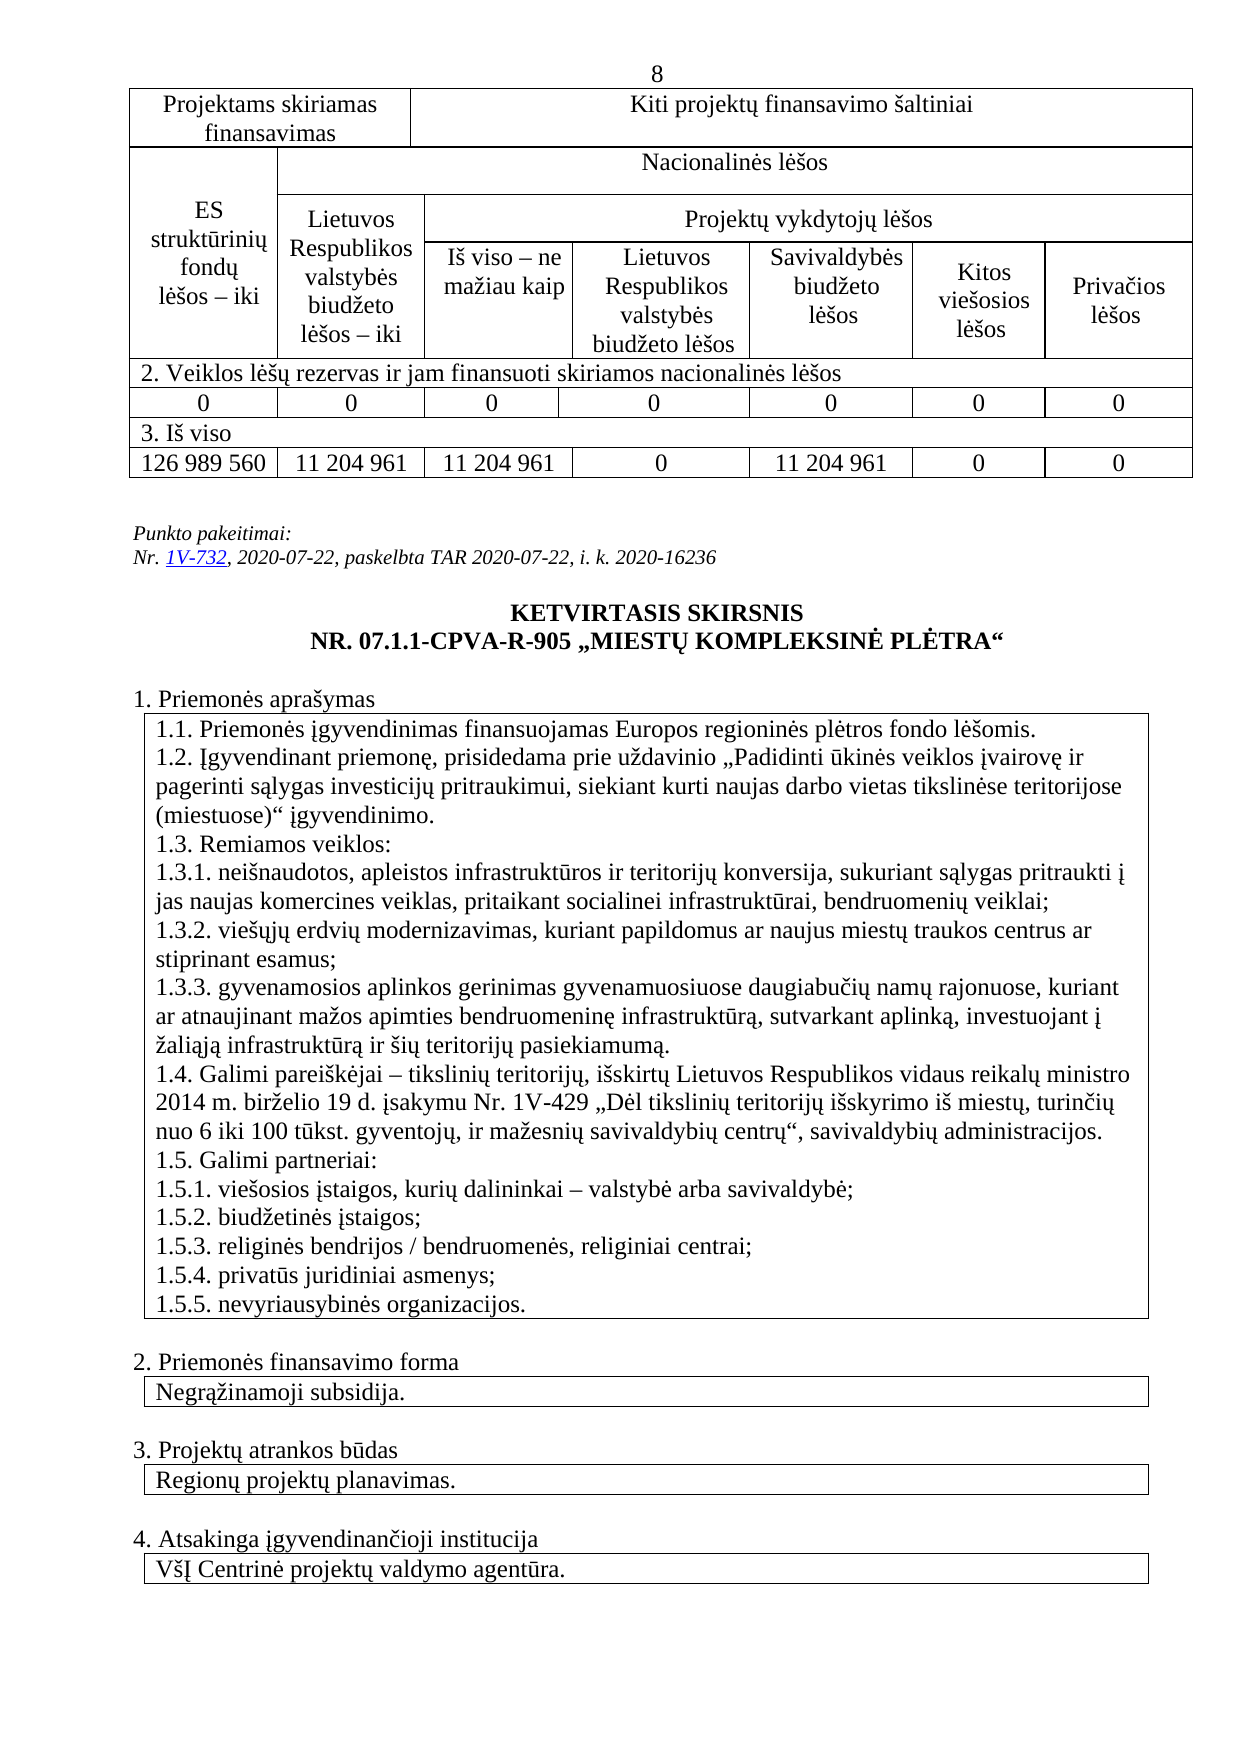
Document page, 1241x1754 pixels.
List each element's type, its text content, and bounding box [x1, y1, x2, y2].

table_cell Projektų vykdytojų lėšos [425, 195, 1192, 241]
table_cell 11 204 961 [425, 448, 572, 477]
text 1. Priemonės aprašymas [133, 684, 1181, 713]
text Punkto pakeitimai: [133, 521, 1181, 545]
table_cell 0 [278, 388, 424, 417]
table_cell 1.3. Remiamos veiklos: 1.3.1. neišnaudotos, apleistos infrastruktūros ir teritorijų konversija, sukuriant sąlygas pritraukti į jas naujas komercines veiklas, pritaikant socialinei infrastruktūrai, bendruomenių veiklai; 1.3.2. viešųjų erdvių modernizavimas, kuriant papildomus ar naujus miestų traukos centrus ar stiprinant esamus; 1.3.3. gyvenamosios aplinkos gerinimas gyvenamuosiuose daugiabučių namų rajonuose, kuriant ar atnaujinant mažos apimties bendruomeninę infrastruktūrą, sutvarkant aplinką, investuojant į žaliąją infrastruktūrą ir šių teritorijų pasiekiamumą. [145, 829, 1148, 1059]
table_cell 126 989 560 [130, 448, 277, 477]
text 3. Projektų atrankos būdas [133, 1436, 1181, 1464]
table_header Negrąžinamoji subsidija. [145, 1377, 1148, 1406]
table_header Projektams skiriamas finansavimas [130, 89, 410, 146]
table_cell 0 [1046, 388, 1192, 417]
text NR. 07.1.1-CPVA-R-905 „MIESTŲ KOMPLeKSINĖ PLĖTRA“ [133, 626, 1181, 655]
table_cell 1.4. Galimi pareiškėjai – tikslinių teritorijų, išskirtų Lietuvos Respublikos vidaus reikalų ministro 2014 m. birželio 19 d. įsakymu Nr. 1V-429 „Dėl tikslinių teritorijų išskyrimo iš miestų, turinčių nuo 6 iki 100 tūkst. gyventojų, ir mažesnių savivaldybių centrų“, savivaldybių administracijos. 1.5. Galimi partneriai: 1.5.1. viešosios įstaigos, kurių dalininkai – valstybė arba savivaldybė; 1.5.2. biudžetinės įstaigos; 1.5.3. religinės bendrijos / bendruomenės, religiniai centrai; 1.5.4. privatūs juridiniai asmenys; 1.5.5. nevyriausybinės organizacijos. [145, 1059, 1148, 1317]
table_cell 0 [913, 448, 1044, 477]
table_cell ES struktūrinių fondų lėšos – iki [130, 148, 277, 357]
table_cell Kitos viešosios lėšos [913, 243, 1044, 357]
table_cell Iš viso – ne mažiau kaip [425, 243, 572, 357]
table_cell Lietuvos Respublikos valstybės biudžeto lėšos – iki [278, 195, 424, 357]
table_cell 3. Iš viso [130, 418, 1192, 447]
table_cell 0 [913, 388, 1044, 417]
table_cell 0 [130, 388, 277, 417]
table_cell 0 [425, 388, 558, 417]
table_cell 11 204 961 [278, 448, 424, 477]
table_cell 2. Veiklos lėšų rezervas ir jam finansuoti skiriamos nacionalinės lėšos [130, 359, 1192, 387]
text KETVIRTASIS skirsnis [133, 598, 1181, 626]
table_cell 0 [1046, 448, 1192, 477]
text 4. Atsakinga įgyvendinančioji institucija [133, 1524, 1181, 1553]
table_cell Lietuvos Respublikos valstybės biudžeto lėšos [573, 243, 749, 357]
text 2. Priemonės finansavimo forma [133, 1347, 1181, 1376]
table_header Kiti projektų finansavimo šaltiniai [411, 89, 1192, 146]
text Nr. 1V-732, 2020-07-22, paskelbta TAR 2020-07-22, i. k. 2020-16236 [133, 545, 1181, 569]
table_cell 0 [573, 448, 749, 477]
table_header Regionų projektų planavimas. [145, 1465, 1148, 1494]
table_cell 0 [559, 388, 749, 417]
table_header VšĮ Centrinė projektų valdymo agentūra. [145, 1554, 1148, 1582]
table_cell Savivaldybės biudžeto lėšos [750, 243, 912, 357]
table_cell Nacionalinės lėšos [278, 148, 1192, 194]
table_cell 1.2. Įgyvendinant priemonę, prisidedama prie uždavinio „Padidinti ūkinės veiklos įvairovę ir pagerinti sąlygas investicijų pritraukimui, siekiant kurti naujas darbo vietas tikslinėse teritorijose (miestuose)“ įgyvendinimo. [145, 743, 1148, 829]
table_cell Privačios lėšos [1046, 243, 1192, 357]
table_cell 0 [750, 388, 912, 417]
table_header 1.1. Priemonės įgyvendinimas finansuojamas Europos regioninės plėtros fondo lėšomis. [145, 714, 1148, 742]
table_cell 11 204 961 [750, 448, 912, 477]
